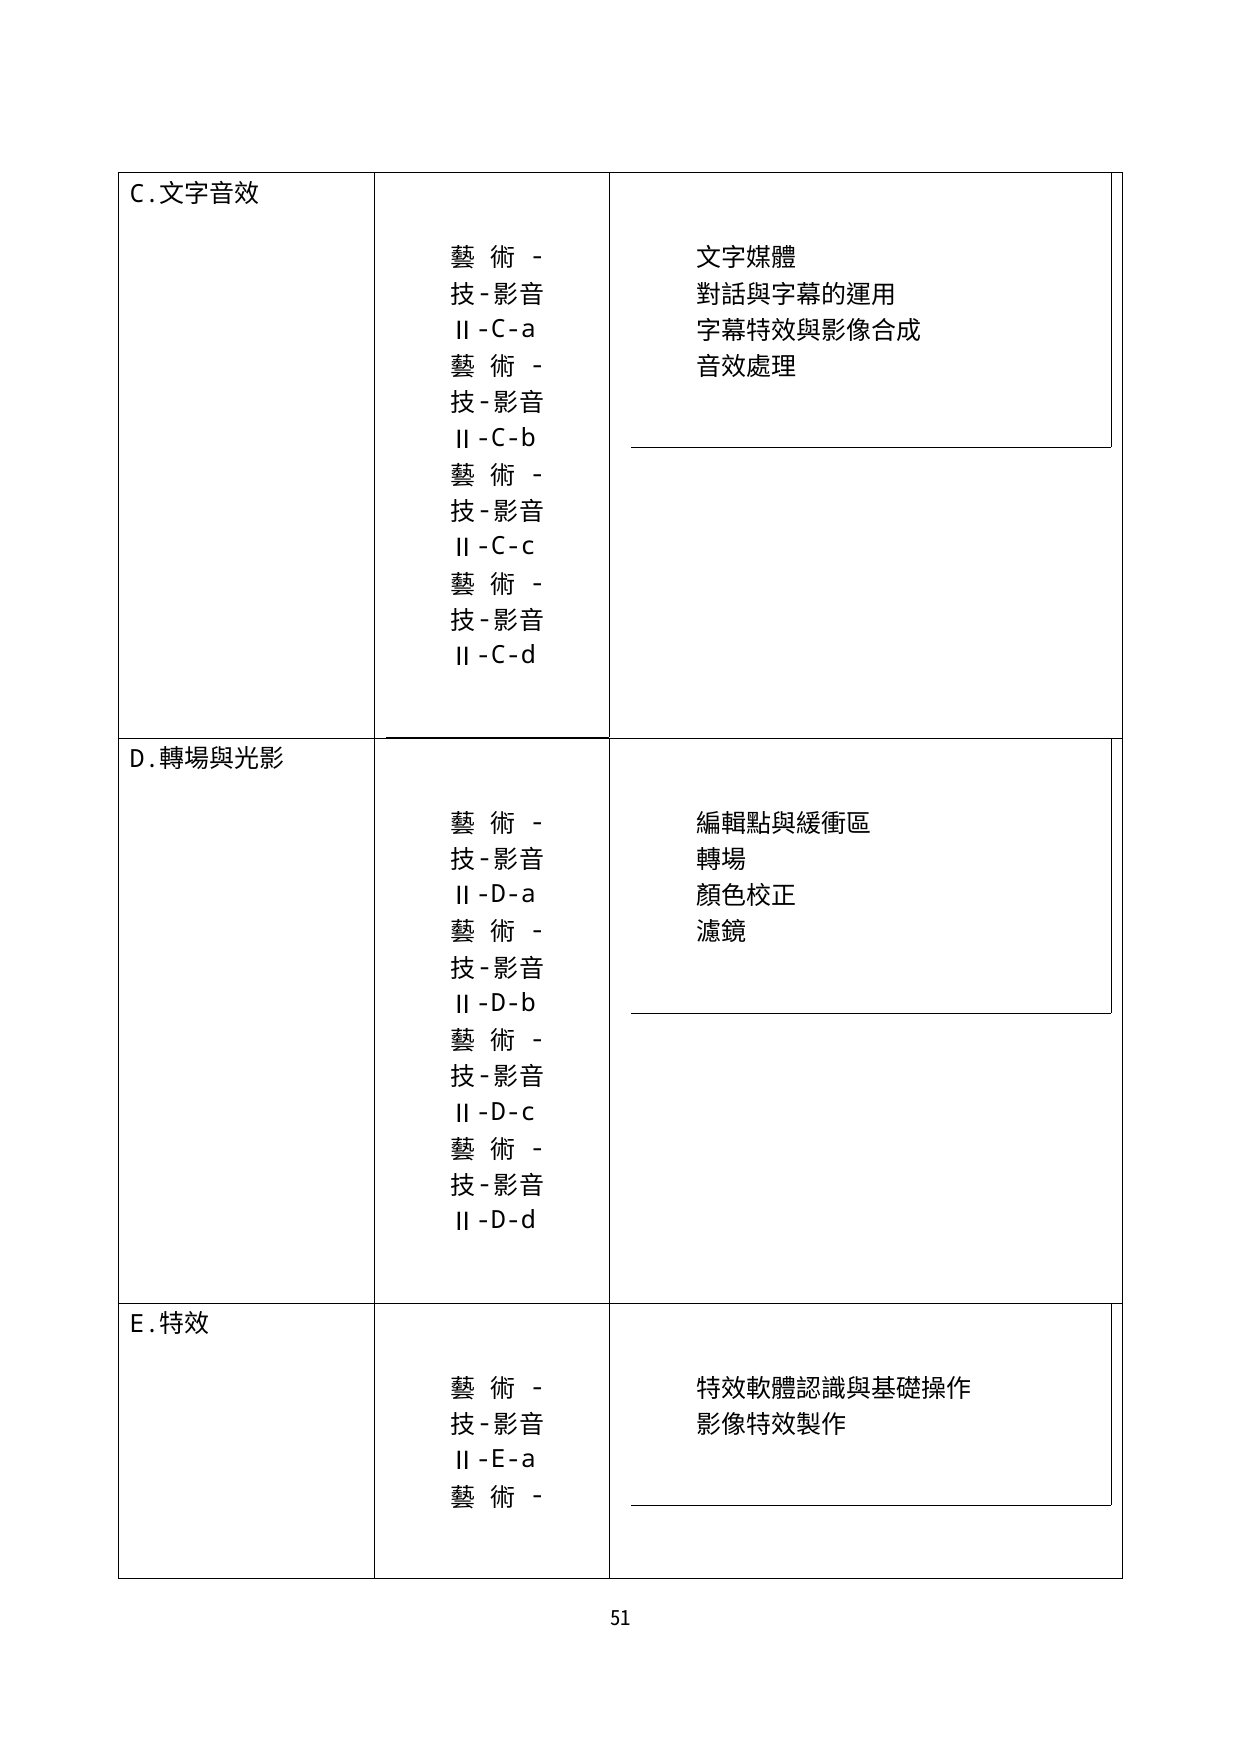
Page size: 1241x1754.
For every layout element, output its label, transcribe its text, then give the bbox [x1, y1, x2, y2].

table_cell 藝術-技-影音Ⅱ-C-a 藝術-技-影音Ⅱ-C-b 藝術-技-影音Ⅱ-C-c 藝術-技-影音Ⅱ-C-d [375, 173, 609, 737]
table_cell [610, 1304, 620, 1578]
table_cell D.轉場與光影 [119, 739, 374, 1303]
table_cell 特效軟體認識與基礎操作 影像特效製作 [620, 1304, 1122, 1578]
table_cell C.文字音效 [119, 173, 374, 737]
table_cell [610, 173, 620, 737]
table_cell E.特效 [119, 1304, 374, 1578]
table_cell [610, 739, 620, 1303]
table_cell 藝術-技-影音Ⅱ-E-a 藝術- [375, 1304, 609, 1578]
table_cell 文字媒體 對話與字幕的運用 字幕特效與影像合成 音效處理 [620, 173, 1122, 737]
table_cell 藝術-技-影音Ⅱ-D-a 藝術-技-影音Ⅱ-D-b 藝術-技-影音Ⅱ-D-c 藝術-技-影音Ⅱ-D-d [375, 739, 609, 1303]
table_cell 編輯點與緩衝區 轉場 顏色校正 濾鏡 [620, 739, 1122, 1303]
